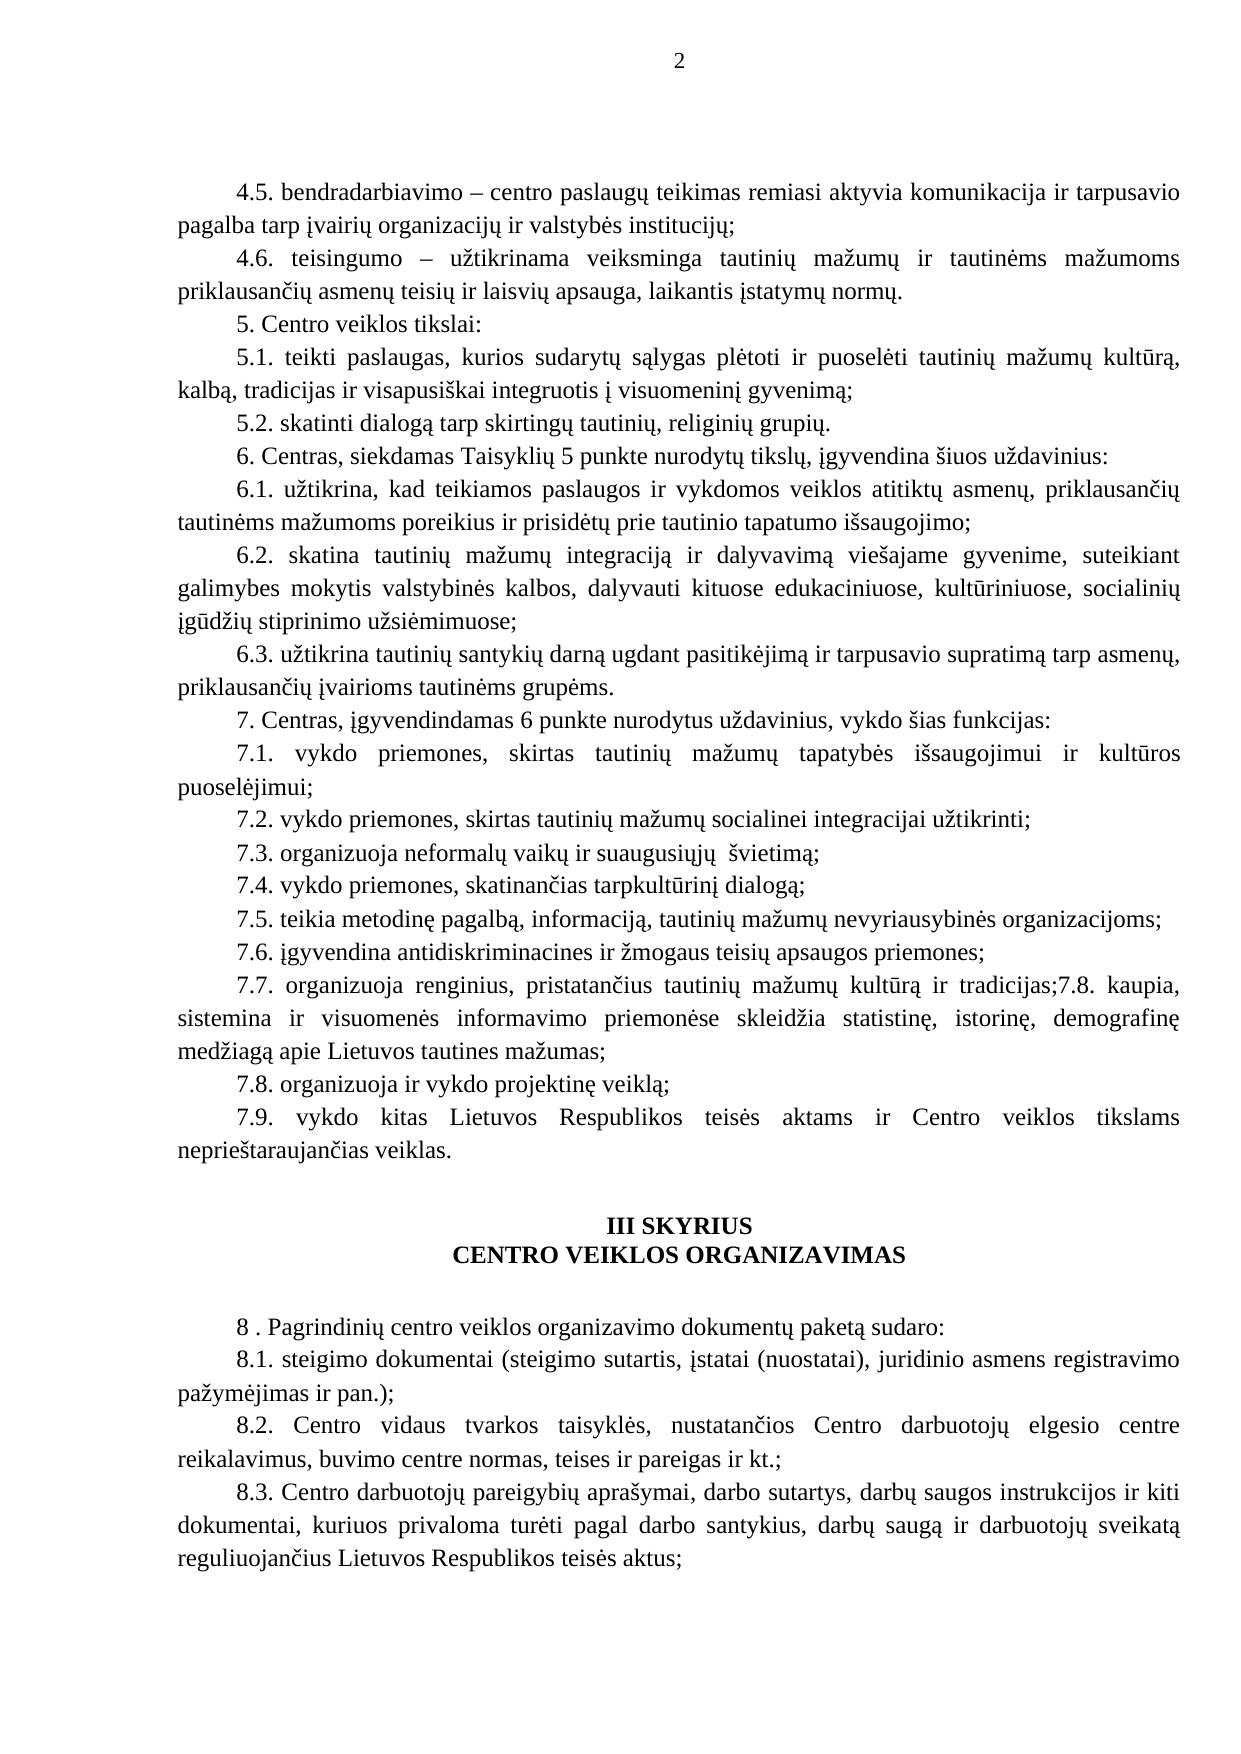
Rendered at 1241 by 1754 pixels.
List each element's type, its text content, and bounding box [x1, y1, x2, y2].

text III SKYRIUS [177, 1211, 1181, 1240]
text 7.1. vykdo priemones, skirtas tautinių mažumų tapatybės išsaugojimui ir kultūros puoselėjimui; [177, 738, 1181, 800]
text 8 . Pagrindinių centro veiklos organizavimo dokumentų paketą sudaro: [177, 1312, 1181, 1340]
text 4.6. teisingumo – užtikrinama veiksminga tautinių mažumų ir tautinėms mažumoms priklausančių asmenų teisių ir laisvių apsauga, laikantis įstatymų normų. [177, 243, 1181, 305]
text 5.1. teikti paslaugas, kurios sudarytų sąlygas plėtoti ir puoselėti tautinių mažumų kultūrą, kalbą, tradicijas ir visapusiškai integruotis į visuomeninį gyvenimą; [177, 342, 1181, 404]
text 5.2. skatinti dialogą tarp skirtingų tautinių, religinių grupių. [177, 408, 1181, 437]
text 4.5. bendradarbiavimo – centro paslaugų teikimas remiasi aktyvia komunikacija ir tarpusavio pagalba tarp įvairių organizacijų ir valstybės institucijų; [177, 177, 1181, 239]
text 6. Centras, siekdamas Taisyklių 5 punkte nurodytų tikslų, įgyvendina šiuos uždavinius: [177, 441, 1181, 470]
text 7.9. vykdo kitas Lietuvos Respublikos teisės aktams ir Centro veiklos tikslams neprieštaraujančias veiklas. [177, 1102, 1181, 1163]
text 7.7. organizuoja renginius, pristatančius tautinių mažumų kultūrą ir tradicijas;7.8. kaupia, sistemina ir visuomenės informavimo priemonėse skleidžia statistinę, istorinę, demografinę medžiagą apie Lietuvos tautines mažumas; [177, 970, 1181, 1064]
text 7.2. vykdo priemones, skirtas tautinių mažumų socialinei integracijai užtikrinti; [177, 804, 1181, 833]
text 7.5. teikia metodinę pagalbą, informaciją, tautinių mažumų nevyriausybinės organizacijoms; [177, 904, 1181, 932]
text 5. Centro veiklos tikslai: [177, 309, 1181, 338]
text 7.3. organizuoja neformalų vaikų ir suaugusiųjų švietimą; [177, 838, 1181, 866]
text 7. Centras, įgyvendindamas 6 punkte nurodytus uždavinius, vykdo šias funkcijas: [177, 706, 1181, 734]
text 8.3. Centro darbuotojų pareigybių aprašymai, darbo sutartys, darbų saugos instrukcijos ir kiti dokumentai, kuriuos privaloma turėti pagal darbo santykius, darbų saugą ir darbuotojų sveikatą reguliuojančius Lietuvos Respublikos teisės aktus; [177, 1477, 1181, 1571]
text 8.2. Centro vidaus tvarkos taisyklės, nustatančios Centro darbuotojų elgesio centre reikalavimus, buvimo centre normas, teises ir pareigas ir kt.; [177, 1411, 1181, 1472]
text 8.1. steigimo dokumentai (steigimo sutartis, įstatai (nuostatai), juridinio asmens registravimo pažymėjimas ir pan.); [177, 1344, 1181, 1406]
text 6.3. užtikrina tautinių santykių darną ugdant pasitikėjimą ir tarpusavio supratimą tarp asmenų, priklausančių įvairioms tautinėms grupėms. [177, 639, 1181, 701]
text 6.1. užtikrina, kad teikiamos paslaugos ir vykdomos veiklos atitiktų asmenų, priklausančių tautinėms mažumoms poreikius ir prisidėtų prie tautinio tapatumo išsaugojimo; [177, 474, 1181, 536]
text 7.4. vykdo priemones, skatinančias tarpkultūrinį dialogą; [177, 871, 1181, 899]
text CENTRO VEIKLOS ORGANIZAVIMAS [177, 1240, 1181, 1268]
text 6.2. skatina tautinių mažumų integraciją ir dalyvavimą viešajame gyvenime, suteikiant galimybes mokytis valstybinės kalbos, dalyvauti kituose edukaciniuose, kultūriniuose, socialinių įgūdžių stiprinimo užsiėmimuose; [177, 540, 1181, 635]
text 7.6. įgyvendina antidiskriminacines ir žmogaus teisių apsaugos priemones; [177, 937, 1181, 965]
text 7.8. organizuoja ir vykdo projektinę veiklą; [177, 1069, 1181, 1097]
